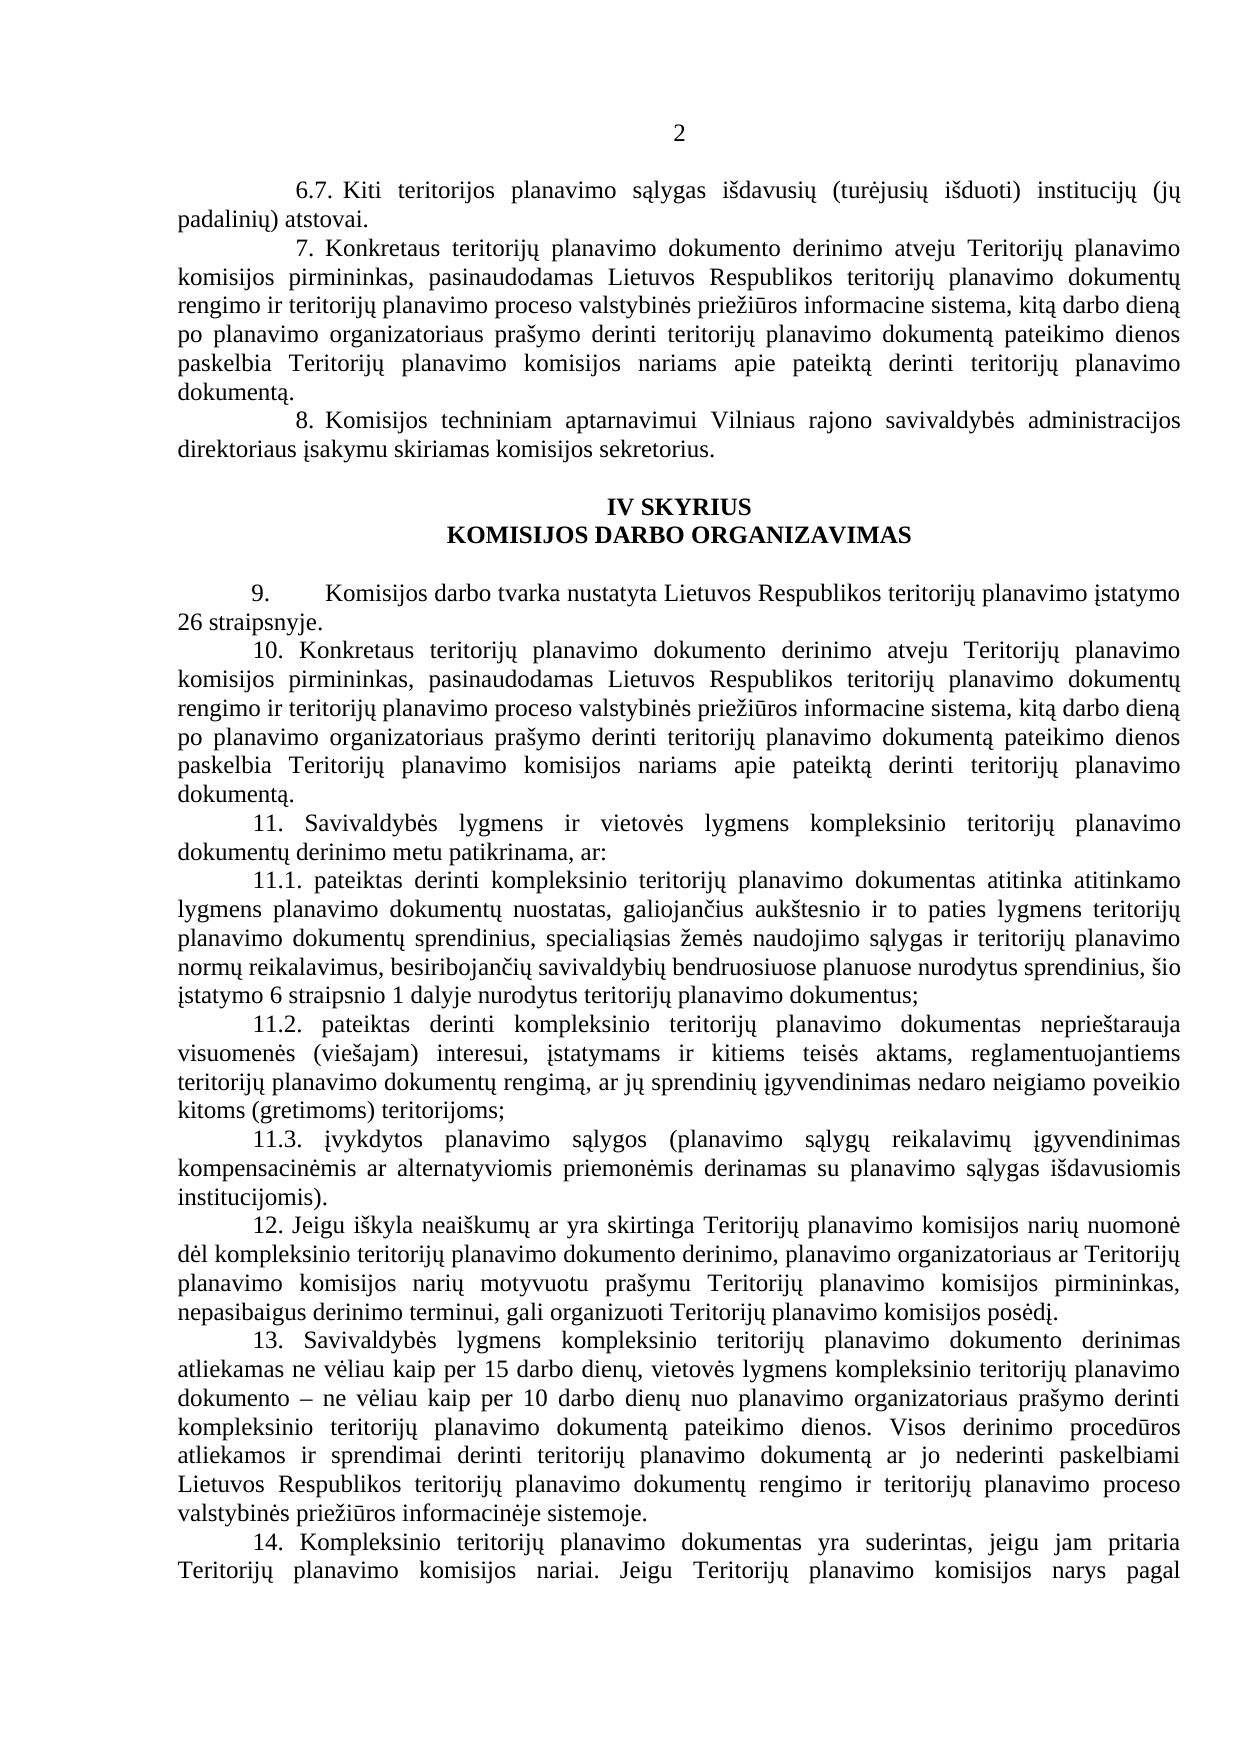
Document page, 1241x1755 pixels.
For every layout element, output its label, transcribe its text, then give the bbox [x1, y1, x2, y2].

text 7. Konkretaus teritorijų planavimo dokumento derinimo atveju Teritorijų planavimo komisijos pirmininkas, pasinaudodamas Lietuvos Respublikos teritorijų planavimo dokumentų rengimo ir teritorijų planavimo proceso valstybinės priežiūros informacine sistema, kitą darbo dieną po planavimo organizatoriaus prašymo derinti teritorijų planavimo dokumentą pateikimo dienos paskelbia Teritorijų planavimo komisijos nariams apie pateiktą derinti teritorijų planavimo dokumentą. [177, 233, 1181, 406]
text 11.1. pateiktas derinti kompleksinio teritorijų planavimo dokumentas atitinka atitinkamo lygmens planavimo dokumentų nuostatas, galiojančius aukštesnio ir to paties lygmens teritorijų planavimo dokumentų sprendinius, specialiąsias žemės naudojimo sąlygas ir teritorijų planavimo normų reikalavimus, besiribojančių savivaldybių bendruosiuose planuose nurodytus sprendinius, šio įstatymo 6 straipsnio 1 dalyje nurodytus teritorijų planavimo dokumentus; [177, 866, 1181, 1009]
text 11. Savivaldybės lygmens ir vietovės lygmens kompleksinio teritorijų planavimo dokumentų derinimo metu patikrinama, ar: [177, 808, 1181, 866]
text 8. Komisijos techniniam aptarnavimui Vilniaus rajono savivaldybės administracijos direktoriaus įsakymu skiriamas komisijos sekretorius. [177, 406, 1181, 463]
text 9. Komisijos darbo tvarka nustatyta Lietuvos Respublikos teritorijų planavimo įstatymo 26 straipsnyje. [177, 578, 1181, 636]
text 13. Savivaldybės lygmens kompleksinio teritorijų planavimo dokumento derinimas atliekamas ne vėliau kaip per 15 darbo dienų, vietovės lygmens kompleksinio teritorijų planavimo dokumento – ne vėliau kaip per 10 darbo dienų nuo planavimo organizatoriaus prašymo derinti kompleksinio teritorijų planavimo dokumentą pateikimo dienos. Visos derinimo procedūros atliekamos ir sprendimai derinti teritorijų planavimo dokumentą ar jo nederinti paskelbiami Lietuvos Respublikos teritorijų planavimo dokumentų rengimo ir teritorijų planavimo proceso valstybinės priežiūros informacinėje sistemoje. [177, 1326, 1181, 1527]
text 14. Kompleksinio teritorijų planavimo dokumentas yra suderintas, jeigu jam pritaria Teritorijų planavimo komisijos nariai. Jeigu Teritorijų planavimo komisijos narys pagal [177, 1527, 1181, 1584]
text 10. Konkretaus teritorijų planavimo dokumento derinimo atveju Teritorijų planavimo komisijos pirmininkas, pasinaudodamas Lietuvos Respublikos teritorijų planavimo dokumentų rengimo ir teritorijų planavimo proceso valstybinės priežiūros informacine sistema, kitą darbo dieną po planavimo organizatoriaus prašymo derinti teritorijų planavimo dokumentą pateikimo dienos paskelbia Teritorijų planavimo komisijos nariams apie pateiktą derinti teritorijų planavimo dokumentą. [177, 636, 1181, 808]
text 6.7. Kiti teritorijos planavimo sąlygas išdavusių (turėjusių išduoti) institucijų (jų padalinių) atstovai. [177, 176, 1181, 233]
text 11.2. pateiktas derinti kompleksinio teritorijų planavimo dokumentas neprieštarauja visuomenės (viešajam) interesui, įstatymams ir kitiems teisės aktams, reglamentuojantiems teritorijų planavimo dokumentų rengimą, ar jų sprendinių įgyvendinimas nedaro neigiamo poveikio kitoms (gretimoms) teritorijoms; [177, 1009, 1181, 1124]
text IV SKYRIUS [177, 492, 1181, 521]
text KOMISIJOS DARBO ORGANIZAVIMAS [177, 521, 1181, 549]
text 11.3. įvykdytos planavimo sąlygos (planavimo sąlygų reikalavimų įgyvendinimas kompensacinėmis ar alternatyviomis priemonėmis derinamas su planavimo sąlygas išdavusiomis institucijomis). [177, 1124, 1181, 1211]
text 12. Jeigu iškyla neaiškumų ar yra skirtinga Teritorijų planavimo komisijos narių nuomonė dėl kompleksinio teritorijų planavimo dokumento derinimo, planavimo organizatoriaus ar Teritorijų planavimo komisijos narių motyvuotu prašymu Teritorijų planavimo komisijos pirmininkas, nepasibaigus derinimo terminui, gali organizuoti Teritorijų planavimo komisijos posėdį. [177, 1211, 1181, 1326]
